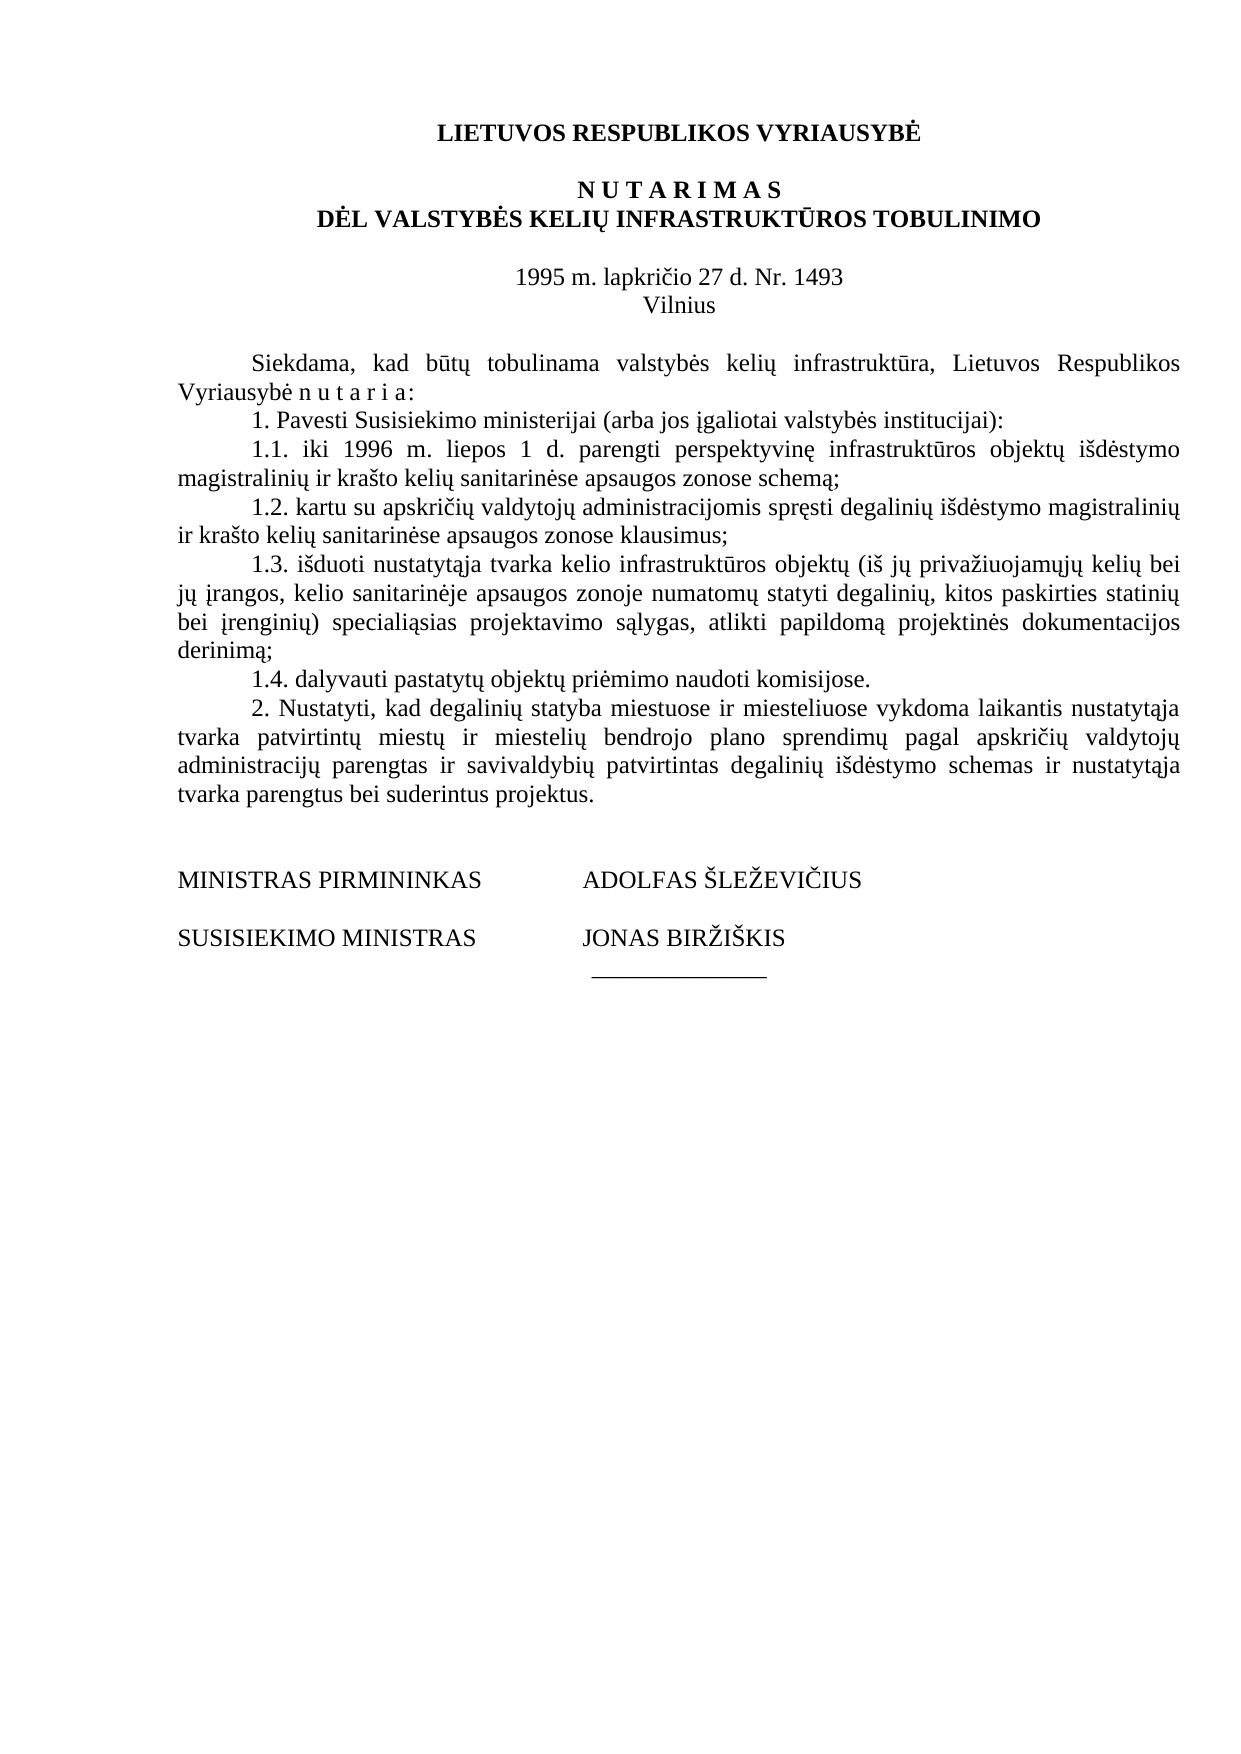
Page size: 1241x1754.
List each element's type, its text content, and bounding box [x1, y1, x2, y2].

text 2. Nustatyti, kad degalinių statyba miestuose ir miesteliuose vykdoma laikantis nustatytąja tvarka patvirtintų miestų ir miestelių bendrojo plano sprendimų pagal apskričių valdytojų administracijų parengtas ir savivaldybių patvirtintas degalinių išdėstymo schemas ir nustatytąja tvarka parengtus bei suderintus projektus. [177, 693, 1181, 808]
text Siekdama, kad būtų tobulinama valstybės kelių infrastruktūra, Lietuvos Respublikos Vyriausybė nutaria: [177, 348, 1181, 406]
text LIETUVOS RESPUBLIKOS VYRIAUSYBĖ [177, 118, 1181, 147]
text ______________ [177, 952, 1181, 981]
text 1.2. kartu su apskričių valdytojų administracijomis spręsti degalinių išdėstymo magistralinių ir krašto kelių sanitarinėse apsaugos zonose klausimus; [177, 492, 1181, 549]
text MINISTRAS PIRMININKAS ADOLFAS ŠLEŽEVIČIUS [177, 866, 1181, 894]
text 1.1. iki 1996 m. liepos 1 d. parengti perspektyvinę infrastruktūros objektų išdėstymo magistralinių ir krašto kelių sanitarinėse apsaugos zonose schemą; [177, 434, 1181, 492]
text 1995 m. lapkričio 27 d. Nr. 1493 [177, 262, 1181, 291]
text N U T A R I M A S [177, 176, 1181, 204]
text SUSISIEKIMO MINISTRAS JONAS BIRŽIŠKIS [177, 923, 1181, 952]
text 1.4. dalyvauti pastatytų objektų priėmimo naudoti komisijose. [177, 664, 1181, 693]
text 1.3. išduoti nustatytąja tvarka kelio infrastruktūros objektų (iš jų privažiuojamųjų kelių bei jų įrangos, kelio sanitarinėje apsaugos zonoje numatomų statyti degalinių, kitos paskirties statinių bei įrenginių) specialiąsias projektavimo sąlygas, atlikti papildomą projektinės dokumentacijos derinimą; [177, 549, 1181, 664]
text Vilnius [177, 291, 1181, 319]
text 1. Pavesti Susisiekimo ministerijai (arba jos įgaliotai valstybės institucijai): [177, 406, 1181, 434]
text DĖL VALSTYBĖS KELIŲ INFRASTRUKTŪROS TOBULINIMO [177, 204, 1181, 233]
